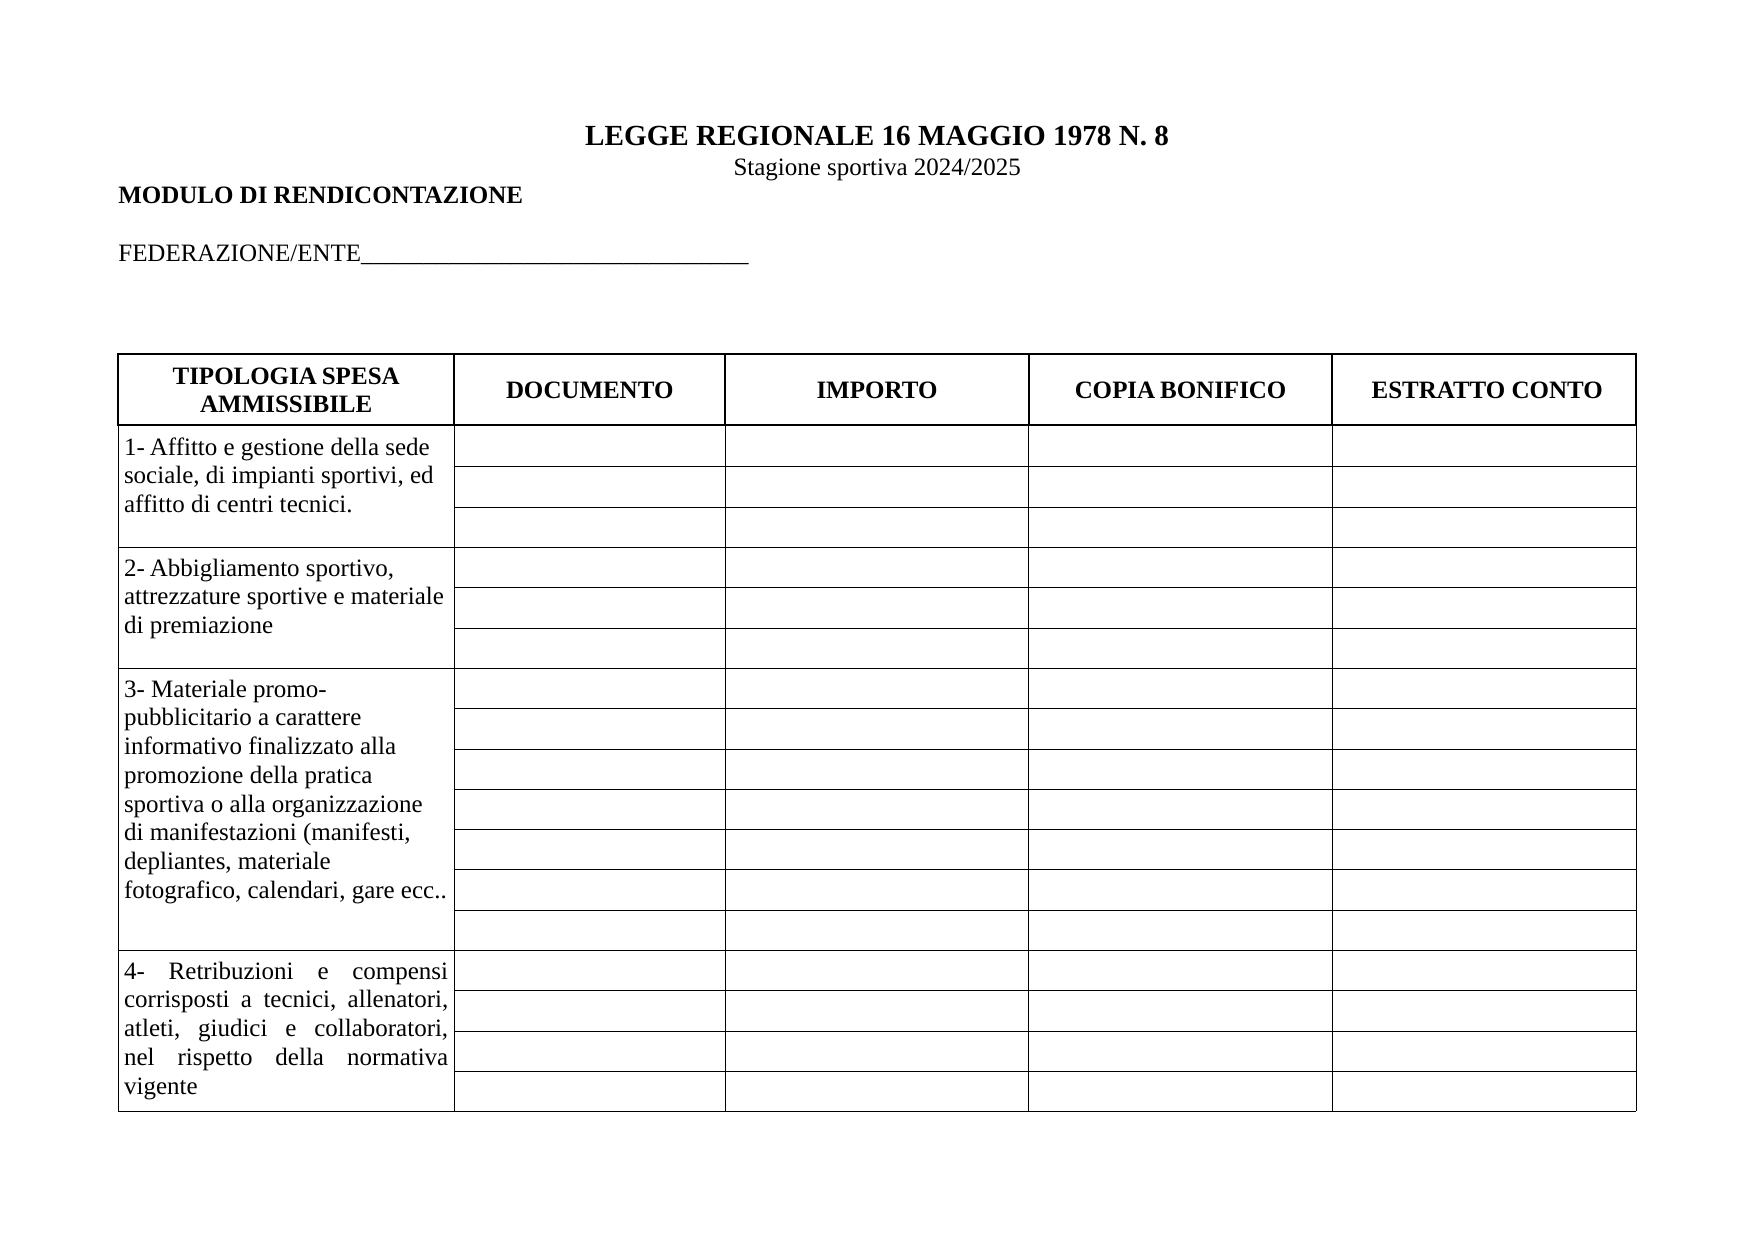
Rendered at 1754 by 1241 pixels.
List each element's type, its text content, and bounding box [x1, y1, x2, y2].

table_cell [1333, 508, 1636, 547]
table_cell [1333, 1072, 1636, 1111]
text Stagione sportiva 2024/2025 [118, 152, 1636, 180]
table_header ESTRATTO CONTO [1333, 355, 1635, 424]
table_cell 1- Affitto e gestione della sede sociale, di impianti sportivi, ed affitto di centri tecnici. [119, 426, 454, 547]
table_cell [1029, 467, 1332, 507]
table_cell [726, 508, 1028, 547]
table_cell [455, 467, 725, 507]
table_cell [1029, 548, 1332, 587]
table_cell [455, 750, 725, 789]
table_header DOCUMENTO [455, 355, 724, 424]
table_cell 2- Abbigliamento sportivo, attrezzature sportive e materiale di premiazione [119, 548, 454, 668]
table_cell [726, 790, 1028, 829]
table_cell [1333, 629, 1636, 668]
table_cell [455, 790, 725, 829]
text FEDERAZIONE/ENTE_______________________________ [118, 238, 1636, 267]
table_cell [1333, 830, 1636, 869]
table_cell [1333, 548, 1636, 587]
table_cell [1029, 790, 1332, 829]
table_cell [726, 870, 1028, 910]
text MODULO DI RENDICONTAZIONE [118, 180, 1636, 209]
table_cell [1333, 426, 1636, 466]
table_cell [1029, 588, 1332, 627]
table_cell [1333, 467, 1636, 507]
table_cell [726, 629, 1028, 668]
table_cell [726, 588, 1028, 627]
table_cell [726, 709, 1028, 748]
table_cell [455, 830, 725, 869]
table_cell [455, 1032, 725, 1071]
table_cell [1029, 750, 1332, 789]
table_cell [726, 426, 1028, 466]
table_cell [455, 508, 725, 547]
table_cell [1029, 508, 1332, 547]
table_cell [726, 911, 1028, 950]
table_cell [455, 588, 725, 627]
table_cell 3- Materiale promo-pubblicitario a carattere informativo finalizzato alla promozione della pratica sportiva o alla organizzazione di manifestazioni (manifesti, depliantes, materiale fotografico, calendari, gare ecc.. [119, 669, 454, 950]
table_cell [1029, 629, 1332, 668]
table_cell [1333, 588, 1636, 627]
table_cell [455, 1072, 725, 1111]
table_cell [726, 1032, 1028, 1071]
table_cell [1333, 709, 1636, 748]
table_cell [455, 991, 725, 1031]
table_cell [1333, 991, 1636, 1031]
table_cell [1333, 1032, 1636, 1071]
table_cell [1029, 709, 1332, 748]
table_cell [1333, 951, 1636, 990]
table_cell [1333, 669, 1636, 708]
table_cell [1029, 830, 1332, 869]
table_cell [1029, 426, 1332, 466]
table_cell [726, 951, 1028, 990]
table_cell [726, 830, 1028, 869]
table_cell [1029, 669, 1332, 708]
table_cell [1333, 870, 1636, 910]
table_cell [1029, 991, 1332, 1031]
table_header IMPORTO [726, 355, 1028, 424]
table_cell [455, 951, 725, 990]
table_cell [455, 911, 725, 950]
table_header TIPOLOGIA SPESA AMMISSIBILE [119, 355, 453, 424]
table_cell [1333, 911, 1636, 950]
table_cell [726, 750, 1028, 789]
text LEGGE REGIONALE 16 MAGGIO 1978 N. 8 [118, 118, 1636, 152]
table_cell [455, 548, 725, 587]
table_header COPIA BONIFICO [1030, 355, 1331, 424]
table_cell [726, 991, 1028, 1031]
table_cell [1333, 790, 1636, 829]
table_cell [455, 709, 725, 748]
table_cell [455, 870, 725, 910]
table_cell [455, 426, 725, 466]
table_cell [1333, 750, 1636, 789]
table_cell [455, 669, 725, 708]
table_cell [1029, 911, 1332, 950]
table_cell [455, 629, 725, 668]
table_cell [1029, 951, 1332, 990]
table_cell [726, 548, 1028, 587]
table_cell [726, 467, 1028, 507]
table_cell [1029, 870, 1332, 910]
table_cell 4- Retribuzioni e compensi corrisposti a tecnici, allenatori, atleti, giudici e collaboratori, nel rispetto della normativa vigente [119, 951, 454, 1111]
table_cell [1029, 1072, 1332, 1111]
table_cell [1029, 1032, 1332, 1071]
table_cell [726, 669, 1028, 708]
table_cell [726, 1072, 1028, 1111]
